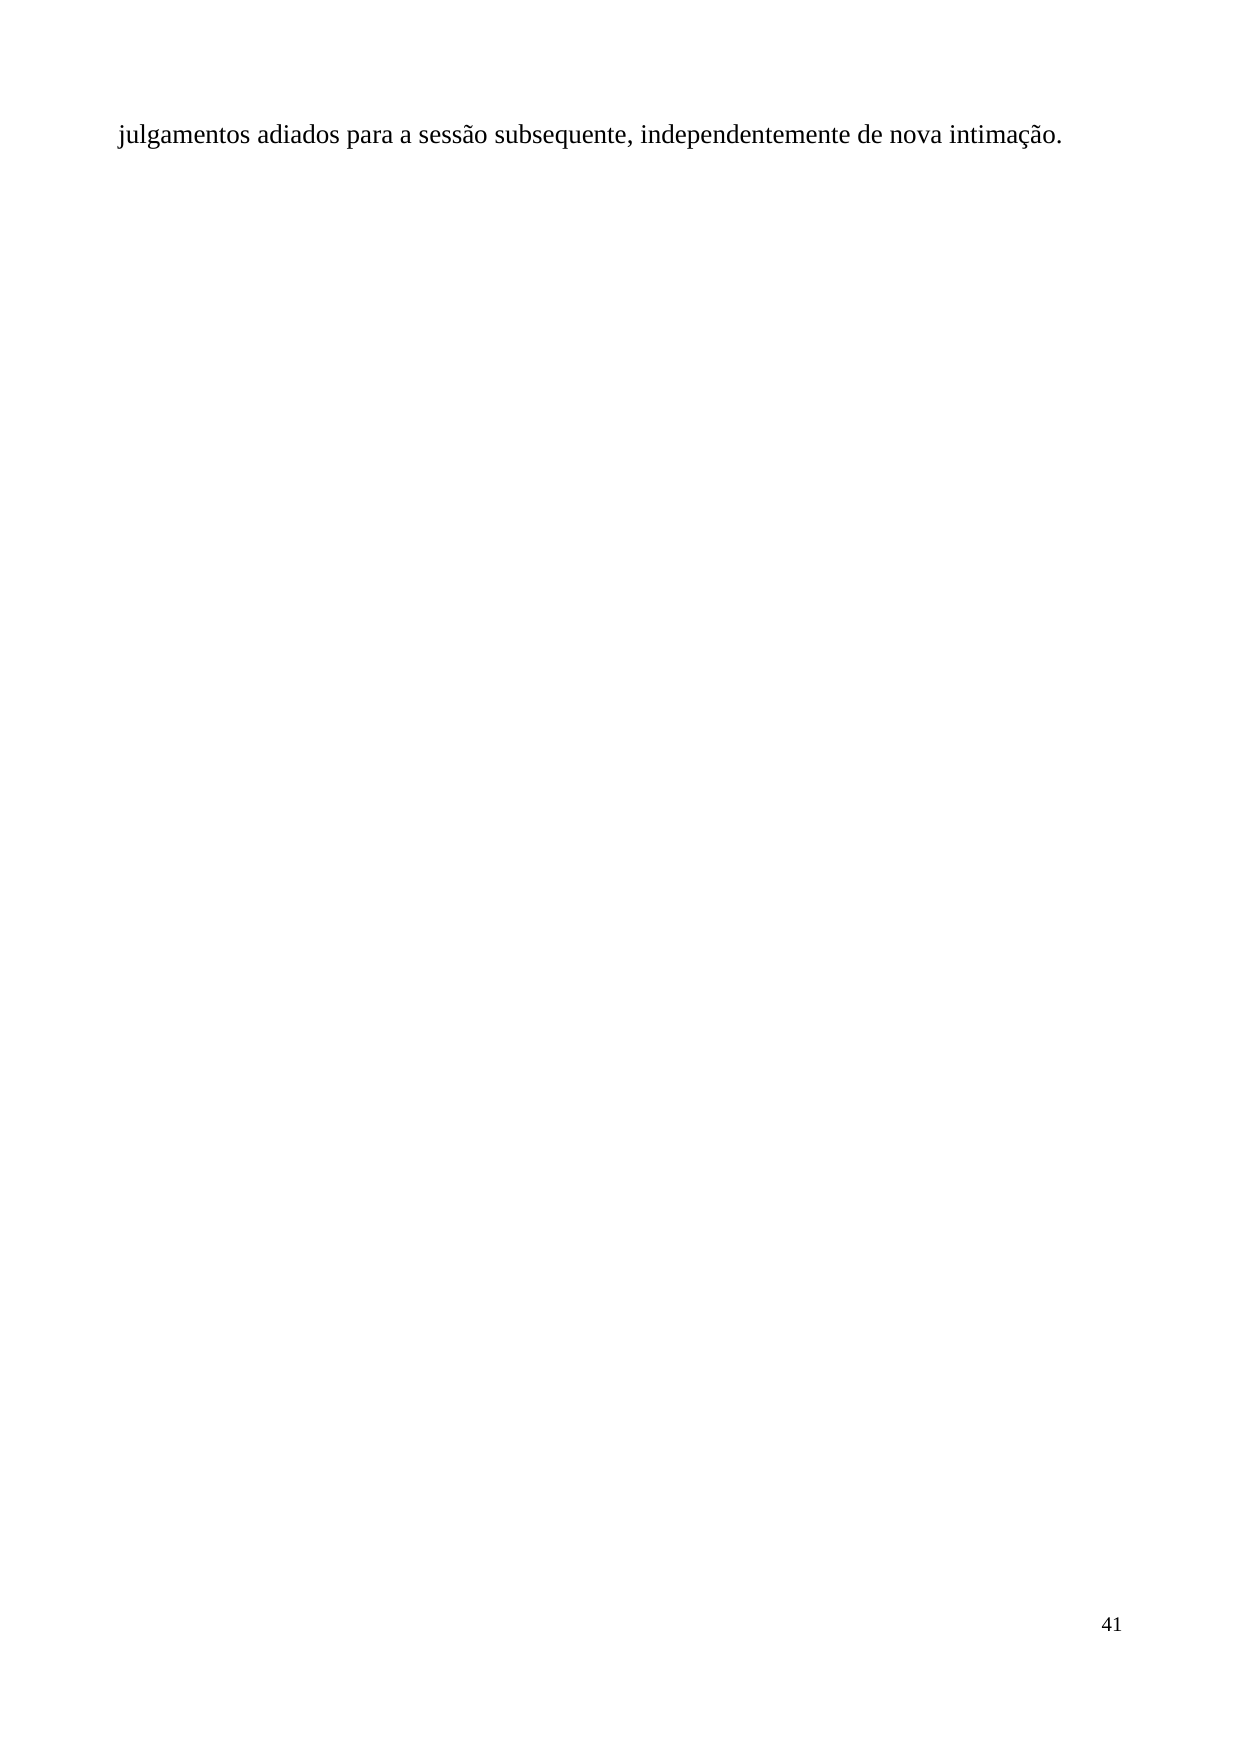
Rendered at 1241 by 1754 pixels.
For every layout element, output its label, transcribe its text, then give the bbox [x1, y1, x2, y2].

text julgamentos adiados para a sessão subsequente, independentemente de nova intimação. [118, 118, 1122, 149]
